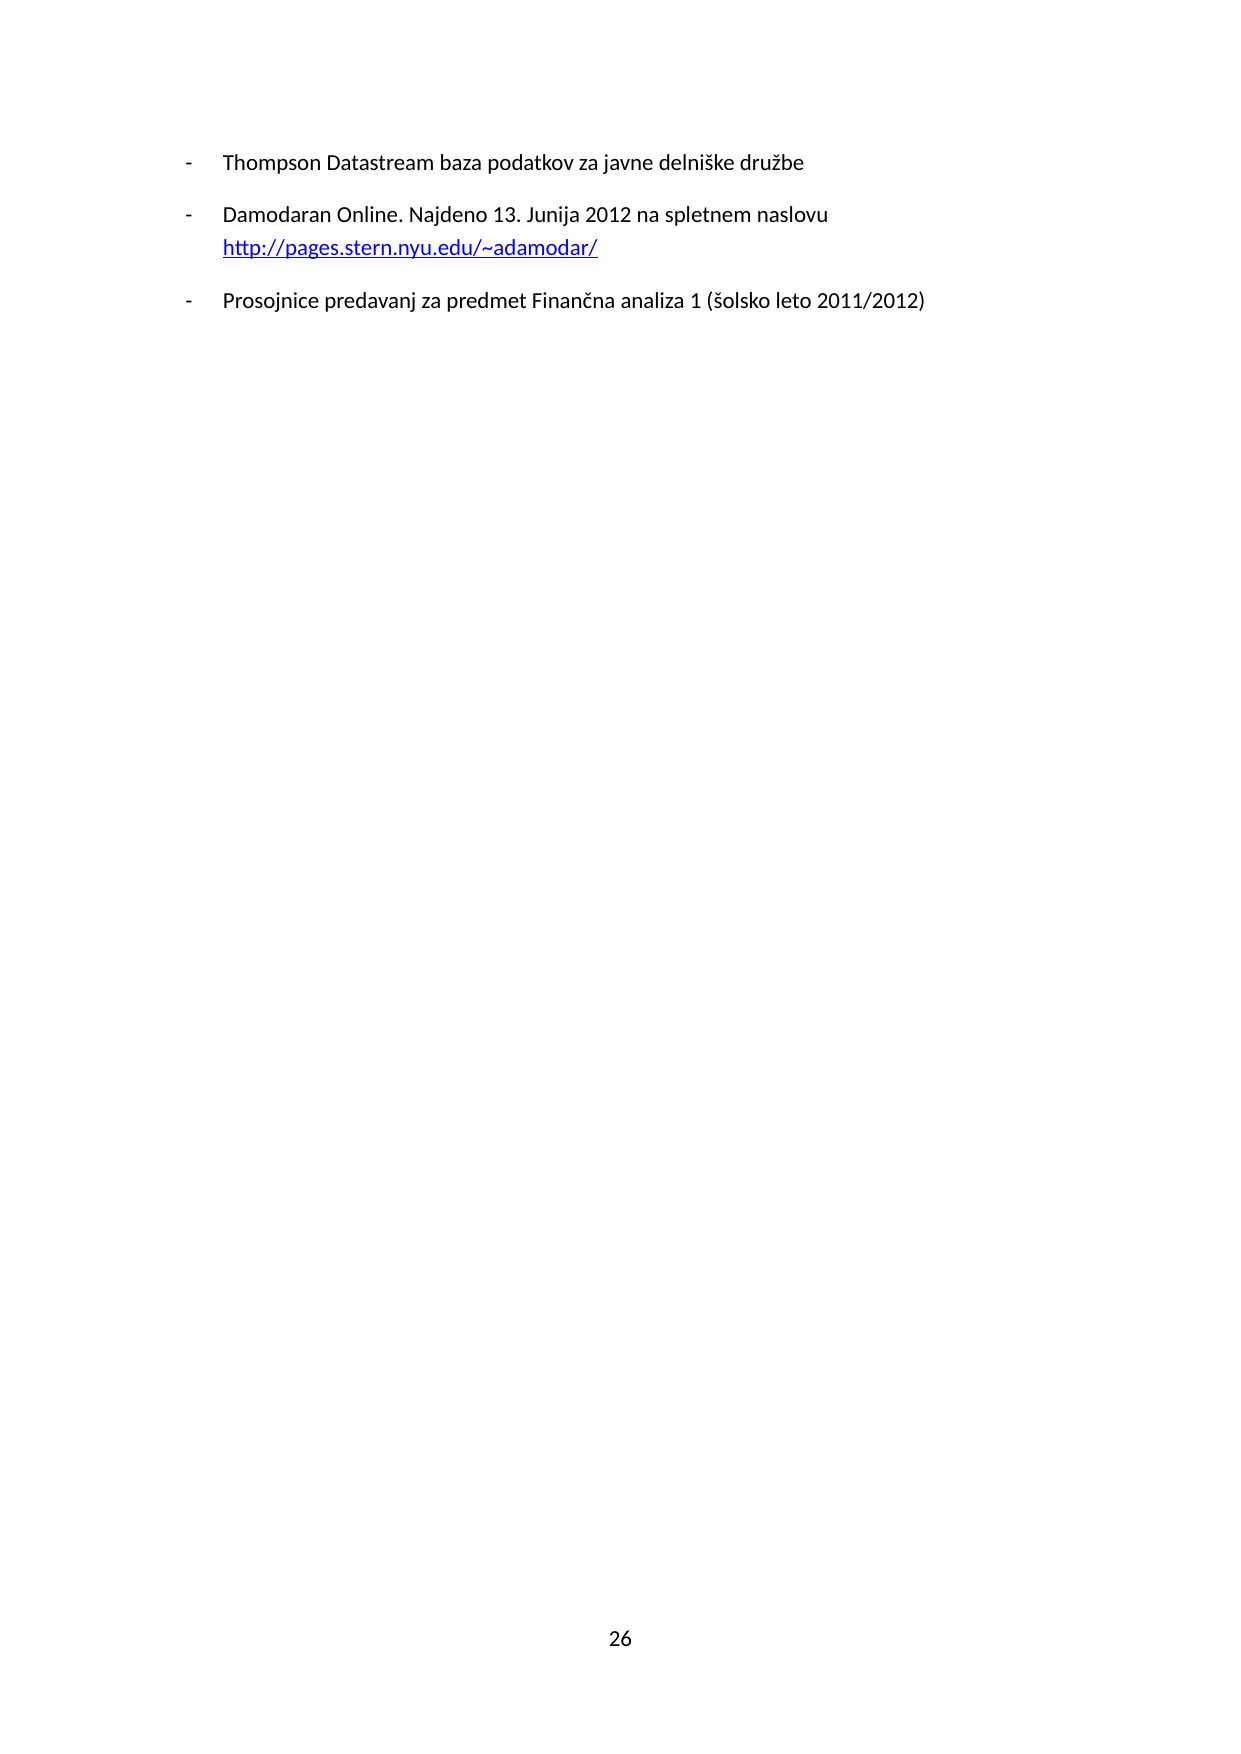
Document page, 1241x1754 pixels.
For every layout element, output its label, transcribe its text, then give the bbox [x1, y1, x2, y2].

list Damodaran Online. Najdeno 13. Junija 2012 na spletnem naslovu http://pages.stern.nyu.edu/~adamodar/ [185, 201, 1093, 261]
list Thompson Datastream baza podatkov za javne delniške družbe [185, 148, 1093, 176]
list Prosojnice predavanj za predmet Finančna analiza 1 (šolsko leto 2011/2012) [185, 286, 1093, 314]
